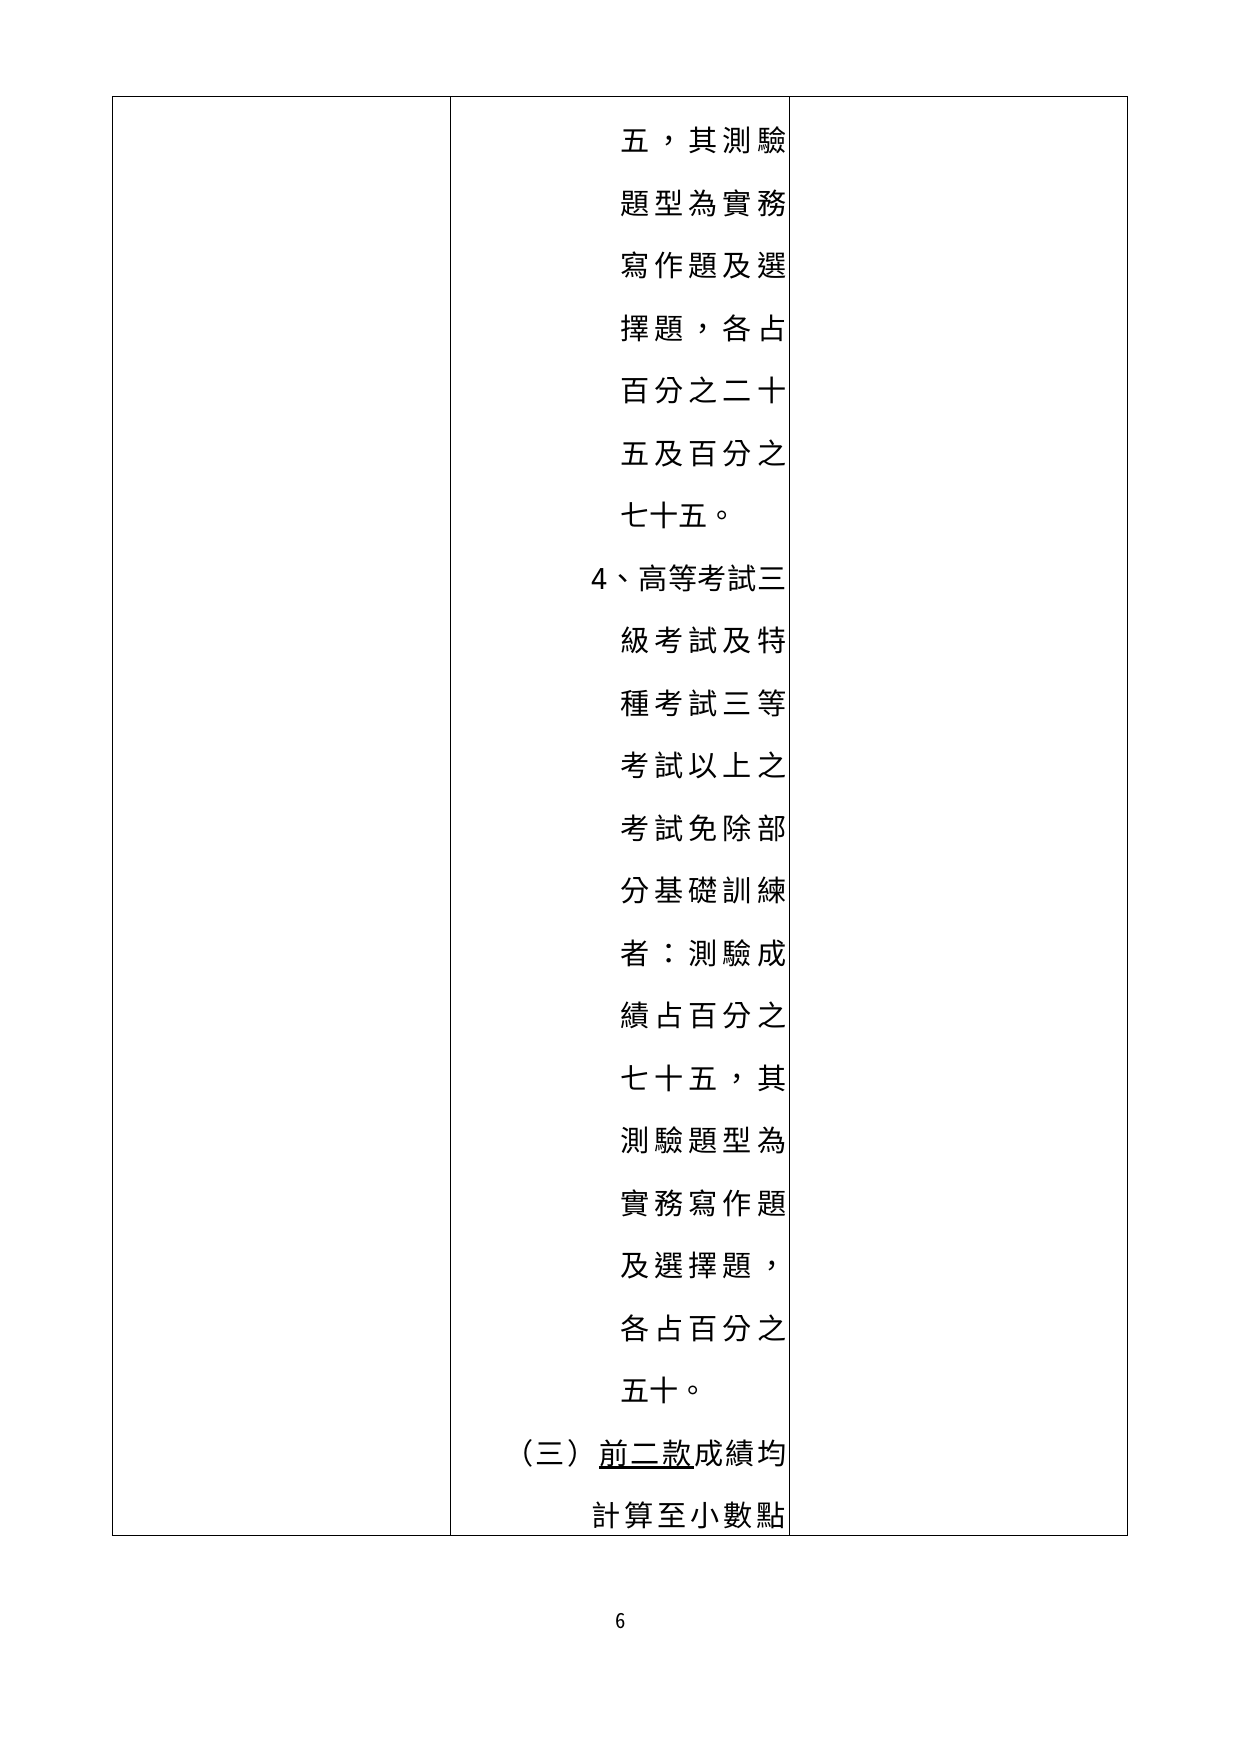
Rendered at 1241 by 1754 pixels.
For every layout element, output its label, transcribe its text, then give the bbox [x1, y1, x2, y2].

table_cell [113, 97, 450, 1535]
table_cell 五，其測驗題型為實務寫作題及選擇題，各占百分之二十五及百分之七十五。 4、高等考試三級考試及特種考試三等考試以上之考試免除部分基礎訓練者：測驗成績占百分之七十五，其測驗題型為實務寫作題及選擇題，各占百分之五十。 （三）前二款成績均計算至小數點 [451, 97, 789, 1535]
table_cell [790, 97, 1127, 1535]
